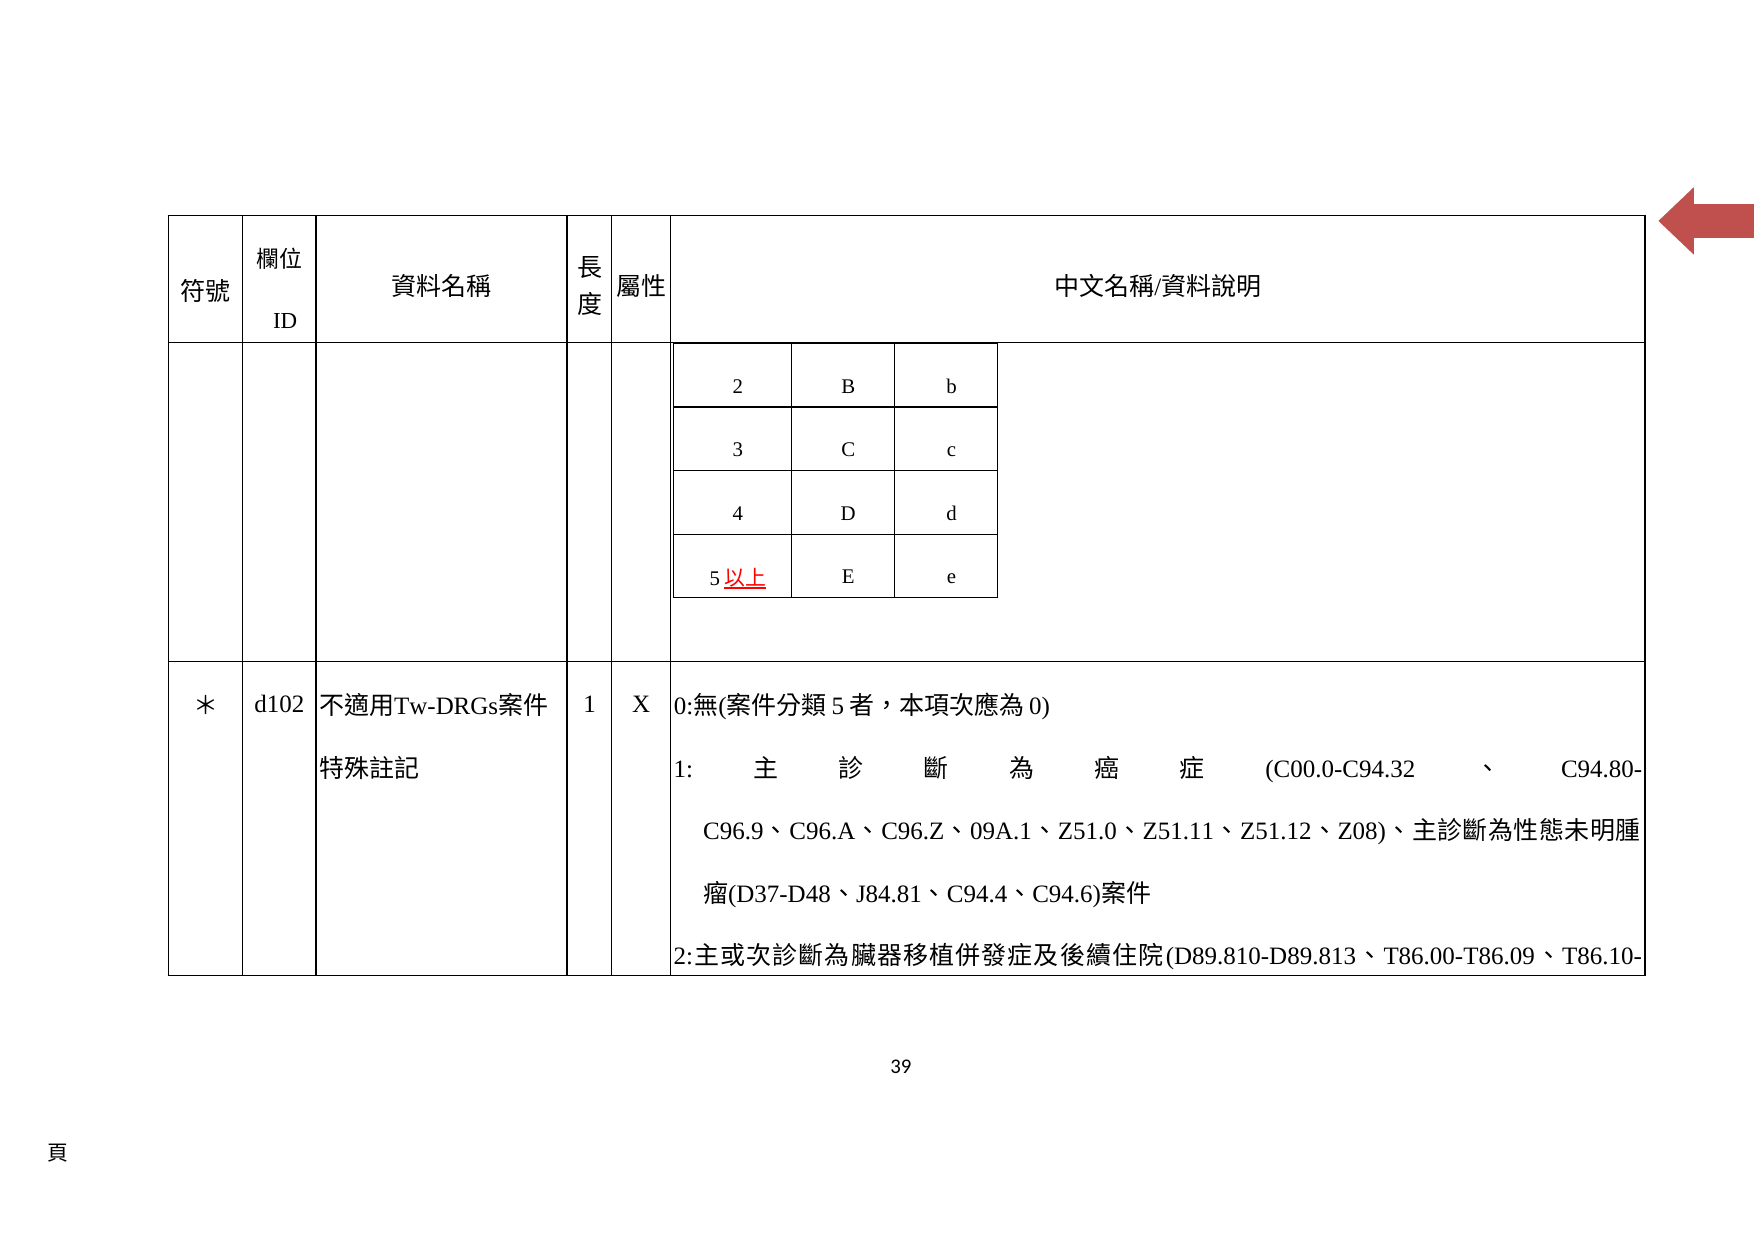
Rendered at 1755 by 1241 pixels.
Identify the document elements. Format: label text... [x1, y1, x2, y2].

table_cell [612, 343, 670, 661]
table_cell B [792, 344, 894, 406]
table_header 屬性 [612, 216, 670, 341]
table_cell X [612, 662, 670, 975]
table_cell [671, 343, 1644, 661]
table_header 欄位 ID [243, 216, 315, 341]
table_cell ＊ [169, 662, 242, 975]
table_header 中文名稱/資料說明 [671, 216, 1644, 341]
table_cell 2 [674, 344, 791, 406]
table_cell C [792, 408, 894, 470]
table_cell 不適用Tw-DRGs案件特殊註記 [317, 662, 566, 975]
table_cell [243, 343, 315, 661]
table_cell E [792, 535, 894, 597]
table_cell [568, 343, 611, 661]
table_cell d102 [243, 662, 315, 975]
table_cell c [895, 408, 997, 470]
table_cell 4 [674, 471, 791, 533]
table_cell b [895, 344, 997, 406]
table_cell [169, 343, 242, 661]
table_cell 0:無(案件分類5者，本項次應為0) 1:主診斷為癌症(C00.0-C94.32、C94.80-C96.9、C96.A、C96.Z、09A.1、Z51.0、Z51.11、Z51.12、Z08)、主診斷為性態未明腫瘤(D37-D48、J84.81、C94.4、C94.6)案件 2:主或次診斷為臟器移植併發症及後續住院(D89.810-D89.813、T86.00-T86.09、T86.10- [671, 662, 1644, 975]
table_cell 3 [674, 408, 791, 470]
table_cell D [792, 471, 894, 533]
table_cell [317, 343, 566, 661]
table_cell 1 [568, 662, 611, 975]
table_header 資料名稱 [317, 216, 566, 341]
table_header 長度 [568, 216, 611, 341]
table_cell 5以上 [674, 535, 791, 597]
table_cell e [895, 535, 997, 597]
table_header 符號 [169, 216, 242, 341]
table_cell d [895, 471, 997, 533]
